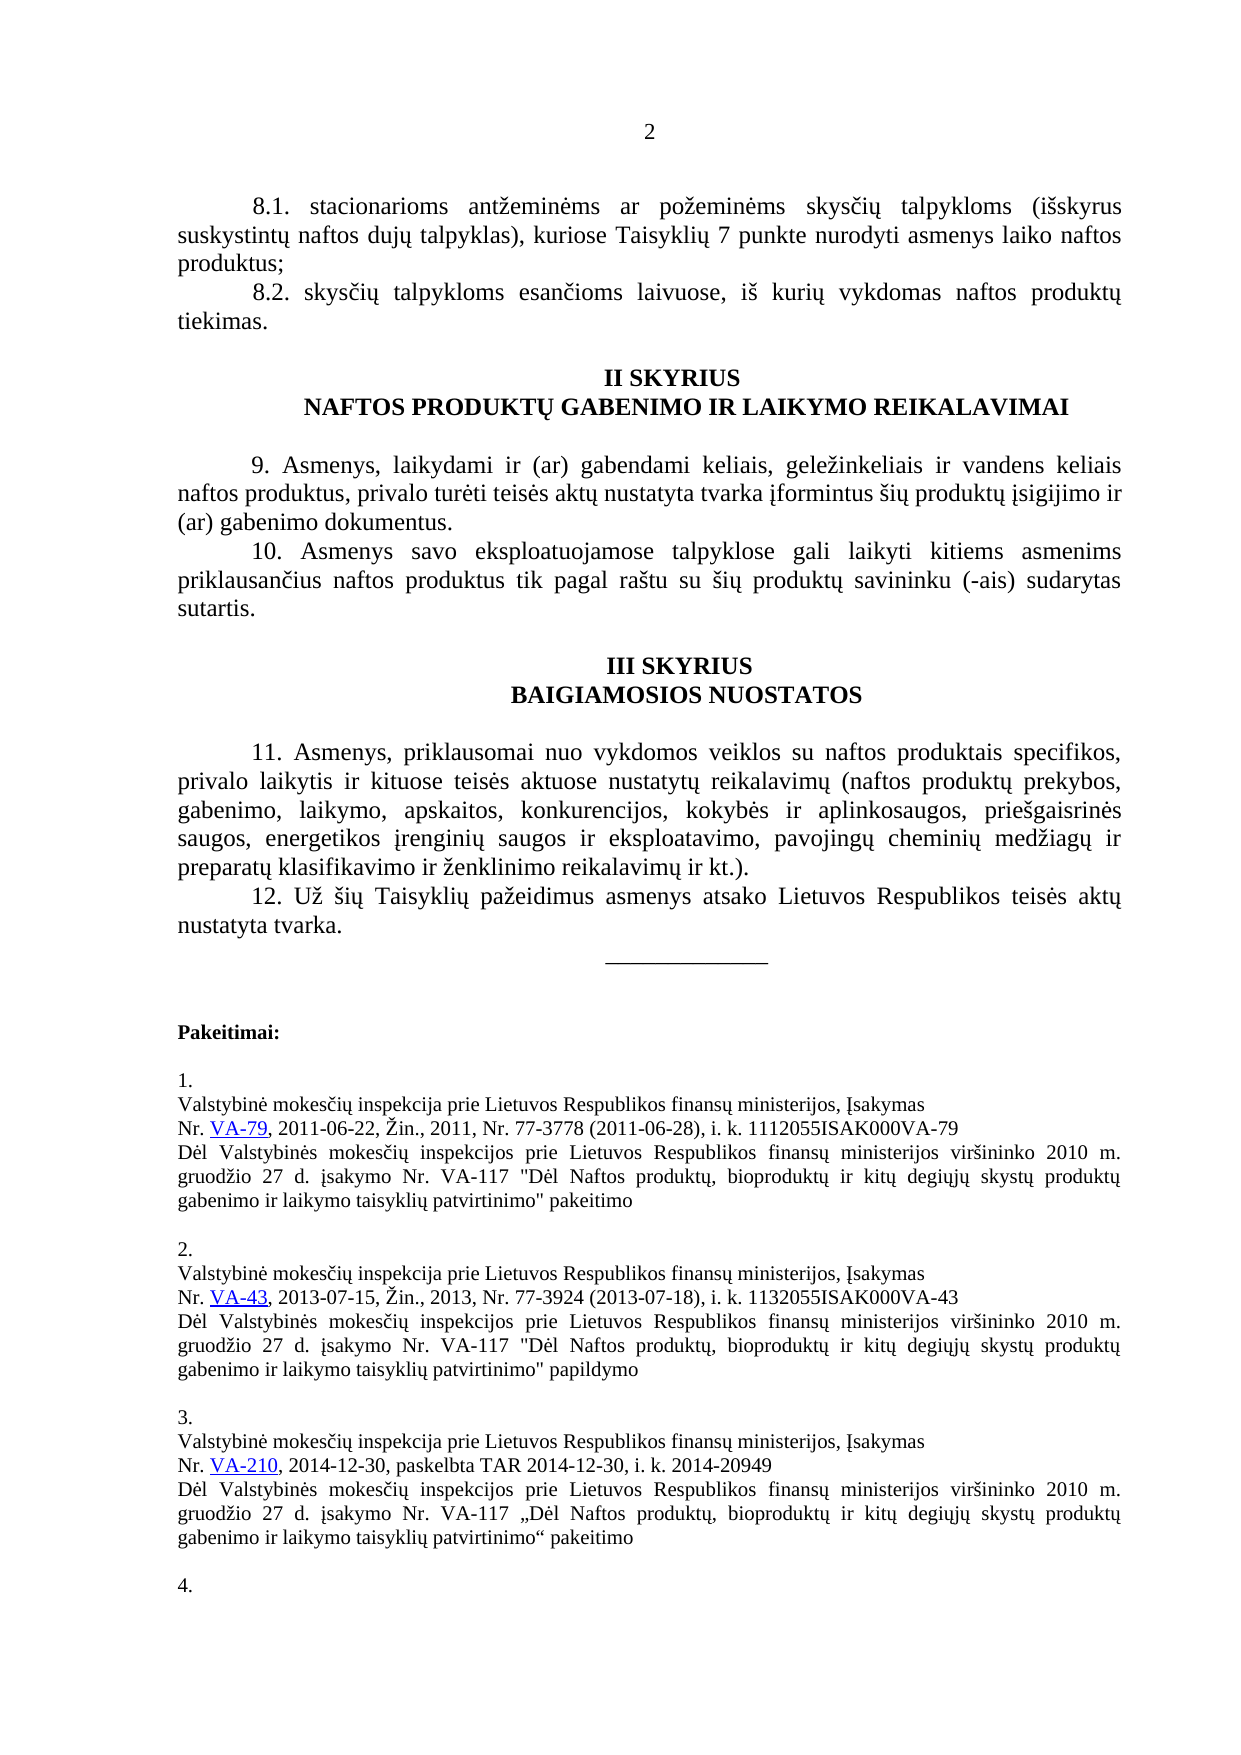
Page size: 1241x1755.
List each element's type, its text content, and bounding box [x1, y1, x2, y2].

text 1. [177, 1068, 1122, 1092]
text _____________ [177, 938, 1122, 967]
text Nr. VA-79, 2011-06-22, Žin., 2011, Nr. 77-3778 (2011-06-28), i. k. 1112055ISAK000VA-79 [177, 1116, 1122, 1140]
text 4. [177, 1573, 1122, 1597]
text Pakeitimai: [177, 1020, 1122, 1044]
text Dėl Valstybinės mokesčių inspekcijos prie Lietuvos Respublikos finansų ministerijos viršininko 2010 m. gruodžio 27 d. įsakymo Nr. VA-117 „Dėl Naftos produktų, bioproduktų ir kitų degiųjų skystų produktų gabenimo ir laikymo taisyklių patvirtinimo“ pakeitimo [177, 1477, 1122, 1549]
text 10. Asmenys savo eksploatuojamose talpyklose gali laikyti kitiems asmenims priklausančius naftos produktus tik pagal raštu su šių produktų savininku (-ais) sudarytas sutartis. [177, 536, 1122, 622]
text 11. Asmenys, priklausomai nuo vykdomos veiklos su naftos produktais specifikos, privalo laikytis ir kituose teisės aktuose nustatytų reikalavimų (naftos produktų prekybos, gabenimo, laikymo, apskaitos, konkurencijos, kokybės ir aplinkosaugos, priešgaisrinės saugos, energetikos įrenginių saugos ir eksploatavimo, pavojingų cheminių medžiagų ir preparatų klasifikavimo ir ženklinimo reikalavimų ir kt.). [177, 737, 1122, 881]
text 8.2. skysčių talpykloms esančioms laivuose, iš kurių vykdomas naftos produktų tiekimas. [177, 277, 1122, 335]
text III SKYRIUS [177, 651, 1122, 680]
text Dėl Valstybinės mokesčių inspekcijos prie Lietuvos Respublikos finansų ministerijos viršininko 2010 m. gruodžio 27 d. įsakymo Nr. VA-117 "Dėl Naftos produktų, bioproduktų ir kitų degiųjų skystų produktų gabenimo ir laikymo taisyklių patvirtinimo" papildymo [177, 1309, 1122, 1381]
text NAFTOS PRODUKTŲ GABENIMO IR LAIKYMO REIKALAVIMAI [177, 392, 1122, 421]
text Nr. VA-43, 2013-07-15, Žin., 2013, Nr. 77-3924 (2013-07-18), i. k. 1132055ISAK000VA-43 [177, 1285, 1122, 1309]
text 9. Asmenys, laikydami ir (ar) gabendami keliais, geležinkeliais ir vandens keliais naftos produktus, privalo turėti teisės aktų nustatyta tvarka įformintus šių produktų įsigijimo ir (ar) gabenimo dokumentus. [177, 450, 1122, 536]
text Nr. VA-210, 2014-12-30, paskelbta TAR 2014-12-30, i. k. 2014-20949 [177, 1453, 1122, 1477]
text Valstybinė mokesčių inspekcija prie Lietuvos Respublikos finansų ministerijos, Įsakymas [177, 1261, 1122, 1285]
text Valstybinė mokesčių inspekcija prie Lietuvos Respublikos finansų ministerijos, Įsakymas [177, 1092, 1122, 1116]
text II SKYRIUS [177, 363, 1122, 392]
text 2. [177, 1237, 1122, 1261]
text 12. Už šių Taisyklių pažeidimus asmenys atsako Lietuvos Respublikos teisės aktų nustatyta tvarka. [177, 881, 1122, 938]
text Valstybinė mokesčių inspekcija prie Lietuvos Respublikos finansų ministerijos, Įsakymas [177, 1429, 1122, 1453]
text 8.1. stacionarioms antžeminėms ar požeminėms skysčių talpykloms (išskyrus suskystintų naftos dujų talpyklas), kuriose Taisyklių 7 punkte nurodyti asmenys laiko naftos produktus; [177, 191, 1122, 277]
text 3. [177, 1405, 1122, 1429]
text BAIGIAMOSIOS NUOSTATOS [177, 680, 1122, 708]
text Dėl Valstybinės mokesčių inspekcijos prie Lietuvos Respublikos finansų ministerijos viršininko 2010 m. gruodžio 27 d. įsakymo Nr. VA-117 "Dėl Naftos produktų, bioproduktų ir kitų degiųjų skystų produktų gabenimo ir laikymo taisyklių patvirtinimo" pakeitimo [177, 1140, 1122, 1212]
